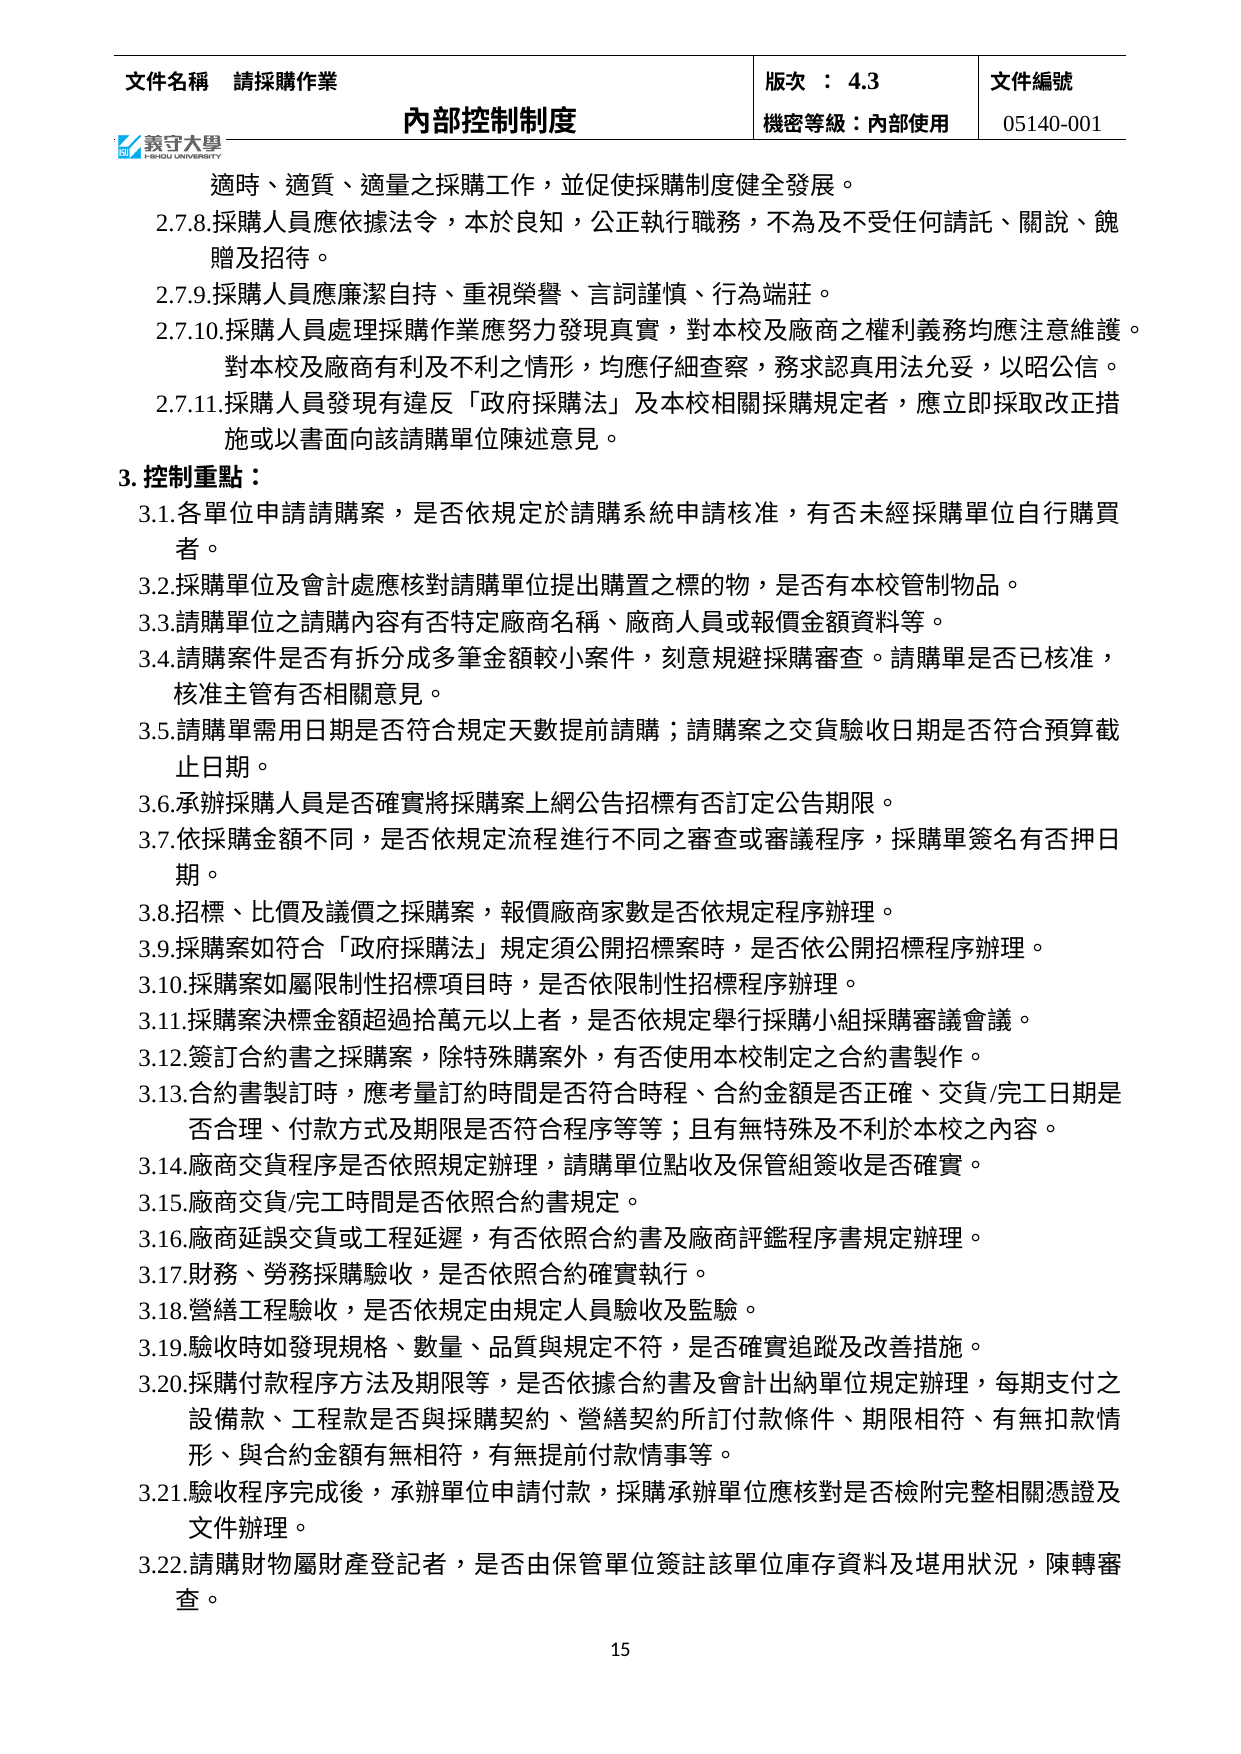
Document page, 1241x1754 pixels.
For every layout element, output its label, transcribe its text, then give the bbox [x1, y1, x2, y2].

text 3.4.請購案件是否有拆分成多筆金額較小案件，刻意規避採購審查。請購單是否已核准，核准主管有否相關意見。 [138, 638, 1122, 711]
text 3.16.廠商延誤交貨或工程延遲，有否依照合約書及廠商評鑑程序書規定辦理。 [138, 1218, 1122, 1254]
text 3.12.簽訂合約書之採購案，除特殊購案外，有否使用本校制定之合約書製作。 [138, 1037, 1122, 1073]
text 3.20.採購付款程序方法及期限等，是否依據合約書及會計出納單位規定辦理，每期支付之設備款、工程款是否與採購契約、營繕契約所訂付款條件、期限相符、有無扣款情形、與合約金額有無相符，有無提前付款情事等。 [138, 1363, 1122, 1472]
text 3.17.財務、勞務採購驗收，是否依照合約確實執行。 [138, 1254, 1122, 1291]
text 3.8.招標、比價及議價之採購案，報價廠商家數是否依規定程序辦理。 [138, 892, 1122, 928]
text 3.10.採購案如屬限制性招標項目時，是否依限制性招標程序辦理。 [138, 964, 1122, 1001]
text 3.18.營繕工程驗收，是否依規定由規定人員驗收及監驗。 [138, 1291, 1122, 1327]
text 3.13.合約書製訂時，應考量訂約時間是否符合時程、合約金額是否正確、交貨/完工日期是否合理、付款方式及期限是否符合程序等等；且有無特殊及不利於本校之內容。 [138, 1073, 1122, 1146]
text 3.3.請購單位之請購內容有否特定廠商名稱、廠商人員或報價金額資料等。 [138, 602, 1122, 638]
text 2.7.9.採購人員應廉潔自持、重視榮譽、言詞謹慎、行為端莊。 [156, 274, 1122, 311]
text 3.7.依採購金額不同，是否依規定流程進行不同之審查或審議程序，採購單簽名有否押日期。 [138, 819, 1122, 892]
text 3.5.請購單需用日期是否符合規定天數提前請購；請購案之交貨驗收日期是否符合預算截止日期。 [138, 711, 1122, 783]
text 3.9.採購案如符合「政府採購法」規定須公開招標案時，是否依公開招標程序辦理。 [138, 928, 1122, 964]
text 3.11.採購案決標金額超過拾萬元以上者，是否依規定舉行採購小組採購審議會議。 [138, 1001, 1122, 1037]
text 3.21.驗收程序完成後，承辦單位申請付款，採購承辦單位應核對是否檢附完整相關憑證及文件辦理。 [138, 1472, 1122, 1544]
text 2.7.11.採購人員發現有違反「政府採購法」及本校相關採購規定者，應立即採取改正措施或以書面向該請購單位陳述意見。 [156, 383, 1122, 456]
text 3.22.請購財物屬財產登記者，是否由保管單位簽註該單位庫存資料及堪用狀況，陳轉審查。 [138, 1544, 1122, 1617]
text 3.6.承辦採購人員是否確實將採購案上網公告招標有否訂定公告期限。 [138, 783, 1122, 819]
text 2.7.10.採購人員處理採購作業應努力發現真實，對本校及廠商之權利義務均應注意維護。對本校及廠商有利及不利之情形，均應仔細查察，務求認真用法允妥，以昭公信。 [156, 311, 1122, 383]
text 2.7.7.採購人員應致力於公平、公開、公正之採購程序，提升採購效率與功能，達到適價、適時、適質、適量之採購工作，並促使採購制度健全發展。 [156, 166, 1122, 202]
text 3.1.各單位申請請購案，是否依規定於請購系統申請核准，有否未經採購單位自行購買者。 [138, 493, 1122, 566]
text 3. 控制重點： [118, 456, 1122, 493]
text 2.7.8.採購人員應依據法令，本於良知，公正執行職務，不為及不受任何請託、關說、餽贈及招待。 [156, 202, 1122, 274]
text 3.15.廠商交貨/完工時間是否依照合約書規定。 [138, 1182, 1122, 1218]
text 3.2.採購單位及會計處應核對請購單位提出購置之標的物，是否有本校管制物品。 [138, 566, 1122, 602]
text 3.14.廠商交貨程序是否依照規定辦理，請購單位點收及保管組簽收是否確實。 [138, 1146, 1122, 1182]
text 3.19.驗收時如發現規格、數量、品質與規定不符，是否確實追蹤及改善措施。 [138, 1327, 1122, 1363]
